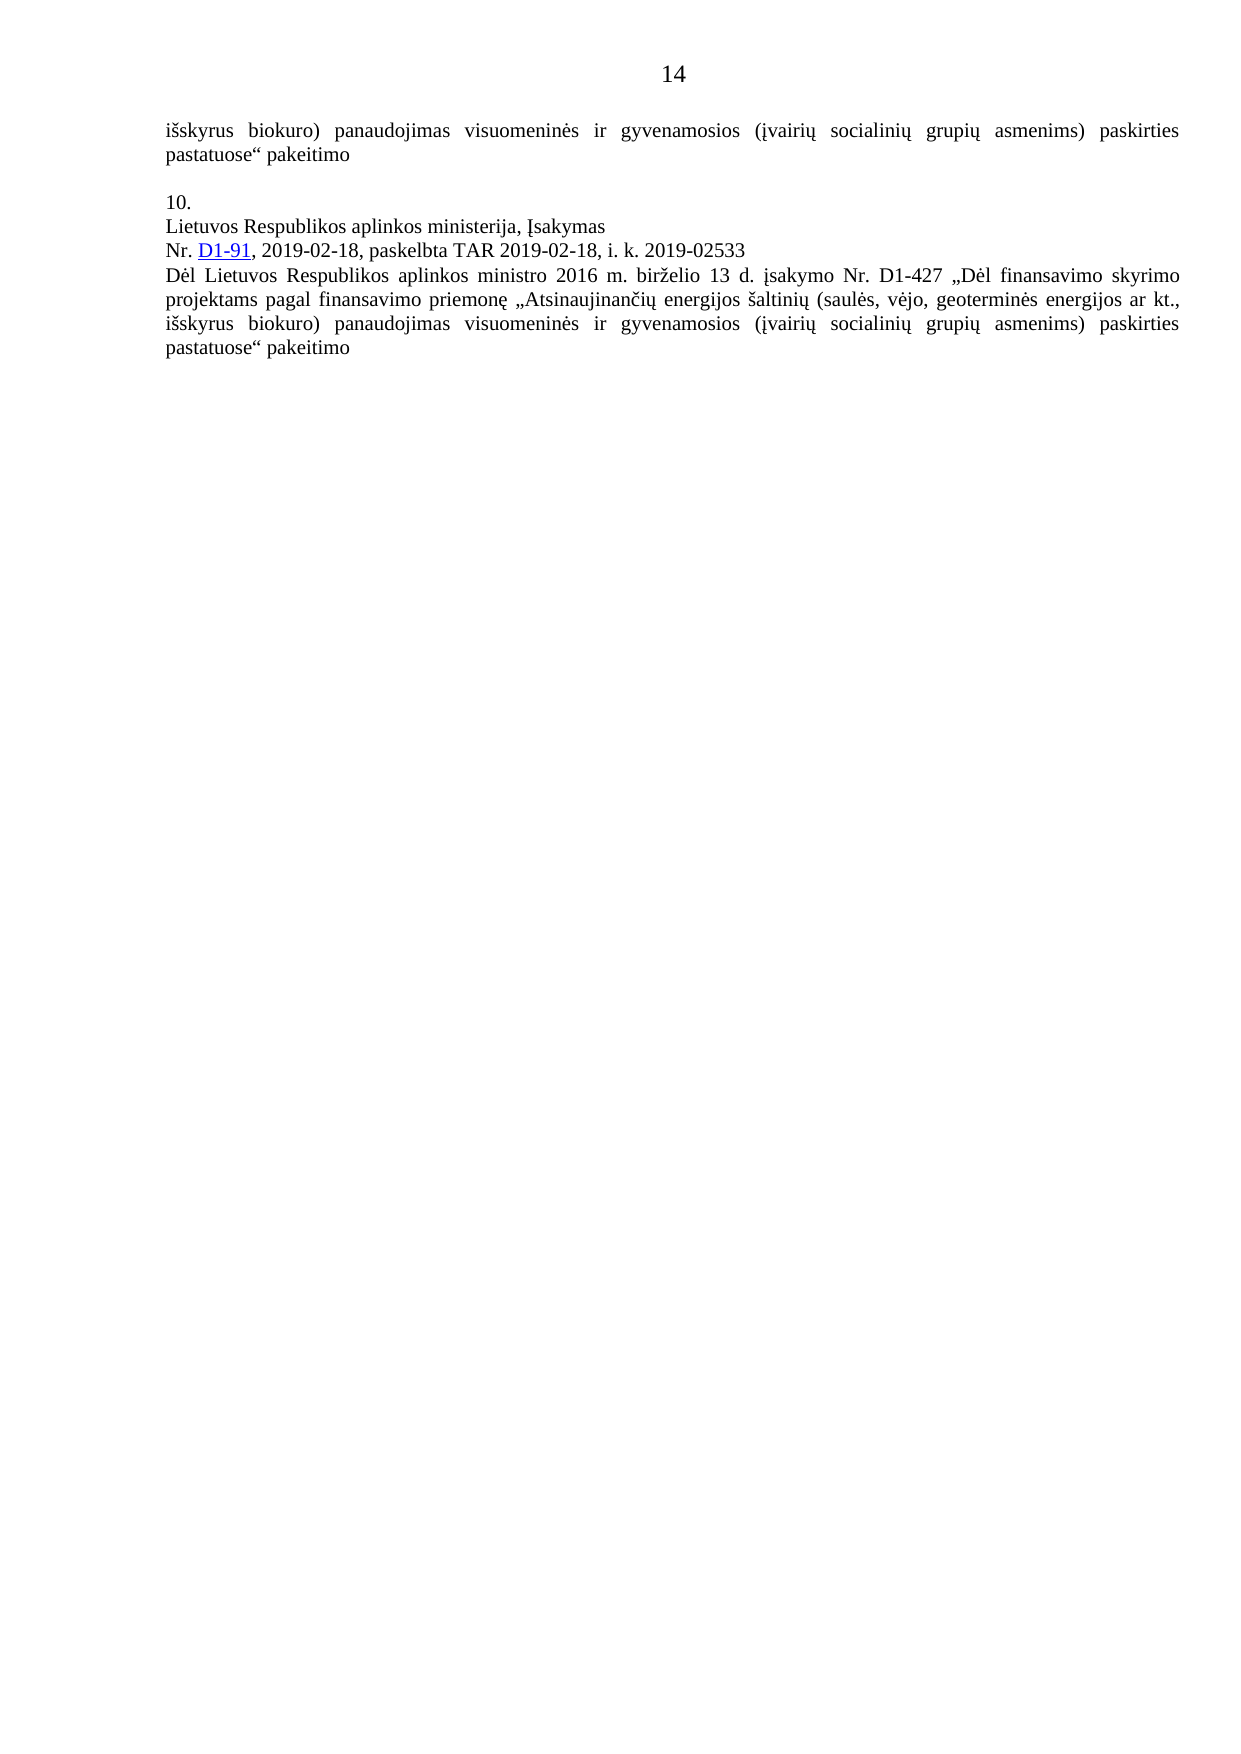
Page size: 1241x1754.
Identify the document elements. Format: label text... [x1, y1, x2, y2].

text išskyrus biokuro) panaudojimas visuomeninės ir gyvenamosios (įvairių socialinių grupių asmenims) paskirties pastatuose“ pakeitimo [165, 118, 1181, 166]
text Lietuvos Respublikos aplinkos ministerija, Įsakymas [165, 214, 1181, 238]
text 10. [165, 190, 1181, 214]
text Nr. D1-91, 2019-02-18, paskelbta TAR 2019-02-18, i. k. 2019-02533 [165, 238, 1181, 262]
text Dėl Lietuvos Respublikos aplinkos ministro 2016 m. birželio 13 d. įsakymo Nr. D1-427 „Dėl finansavimo skyrimo projektams pagal finansavimo priemonę „Atsinaujinančių energijos šaltinių (saulės, vėjo, geoterminės energijos ar kt., išskyrus biokuro) panaudojimas visuomeninės ir gyvenamosios (įvairių socialinių grupių asmenims) paskirties pastatuose“ pakeitimo [165, 262, 1181, 359]
